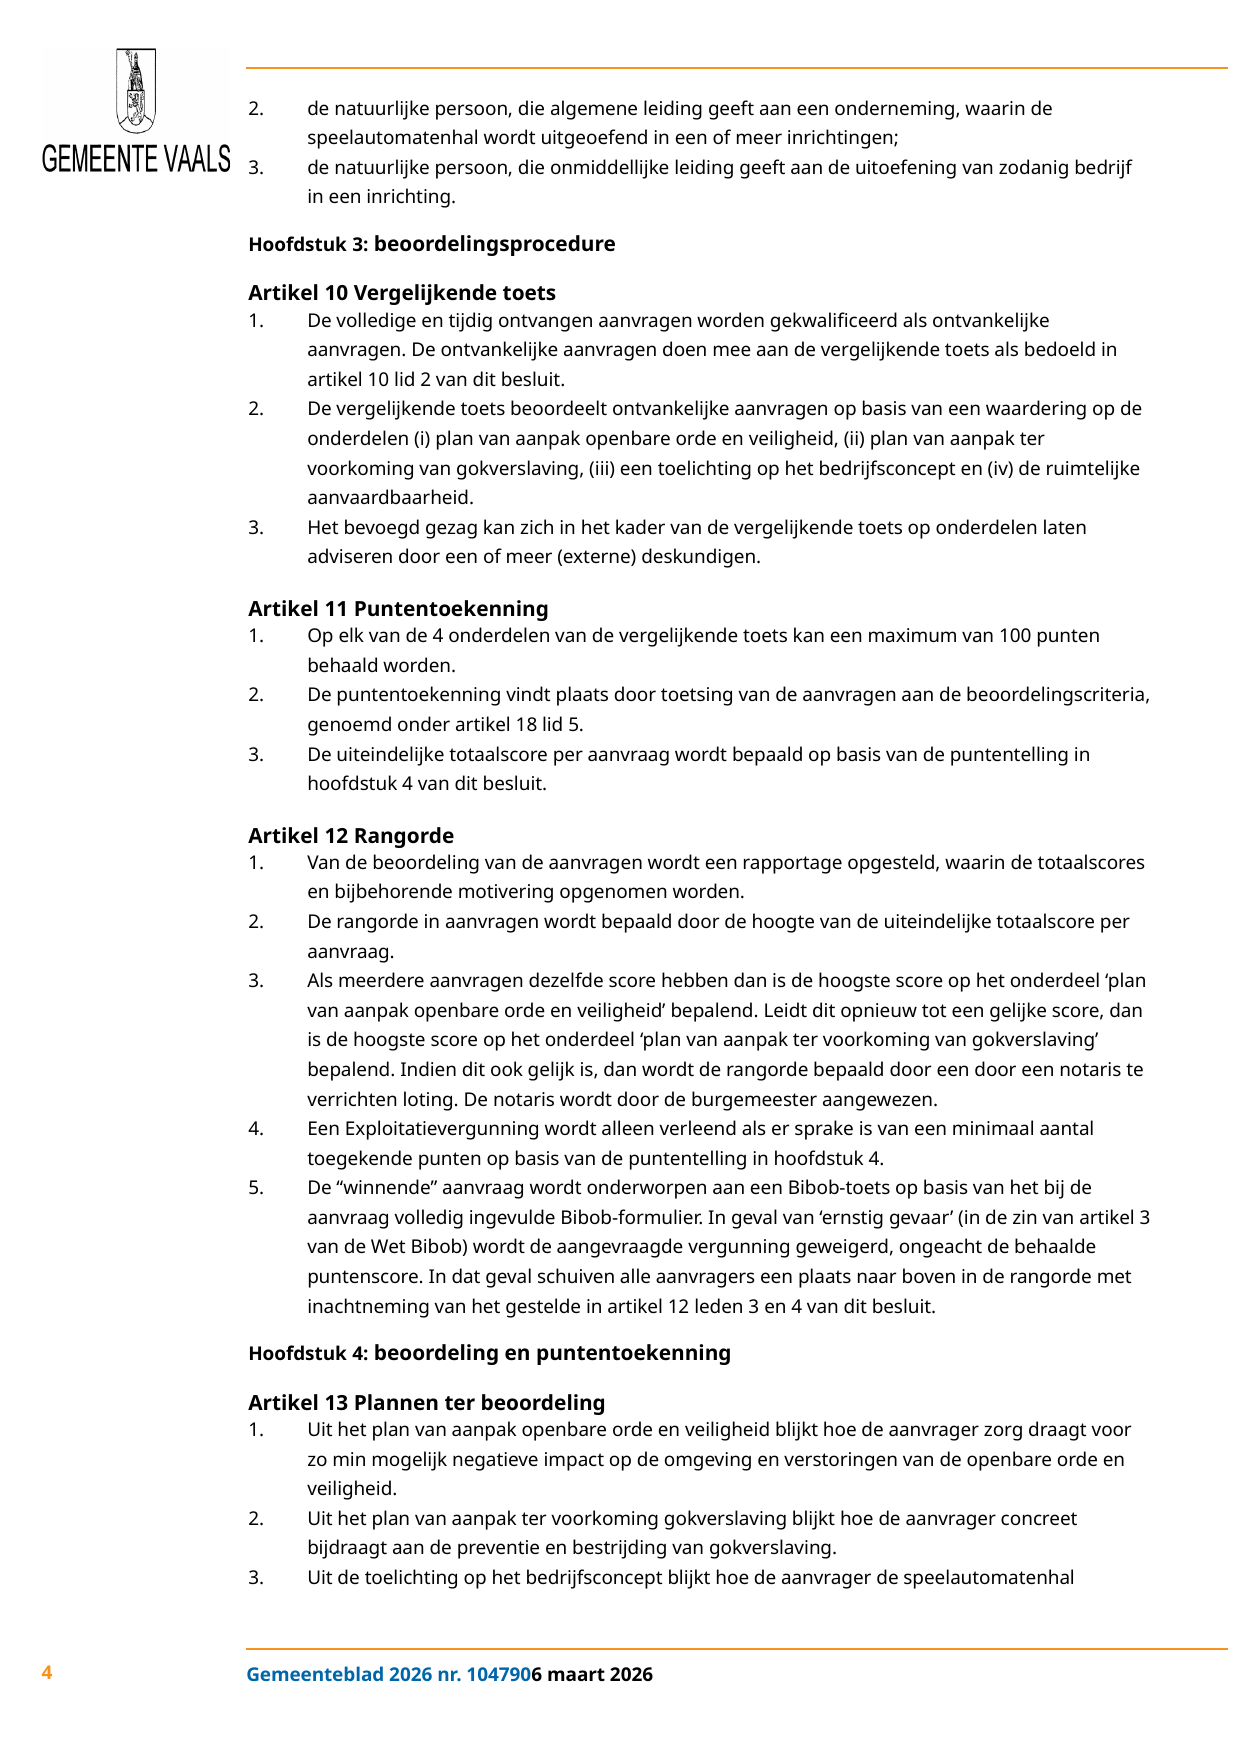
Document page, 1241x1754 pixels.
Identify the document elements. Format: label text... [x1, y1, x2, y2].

list Een Exploitatievergunning wordt alleen verleend als er sprake is van een minimaal aantal toegekende punten op basis van de puntentelling in hoofdstuk 4. [248, 1115, 1152, 1171]
list de natuurlijke persoon, die algemene leiding geeft aan een onderneming, waarin de speelautomatenhal wordt uitgeoefend in een of meer inrichtingen; [248, 95, 1152, 150]
text Hoofdstuk 4: beoordeling en puntentoekenning [248, 1338, 1152, 1367]
text Artikel 13 Plannen ter beoordeling [248, 1388, 1152, 1416]
list Uit het plan van aanpak ter voorkoming gokverslaving blijkt hoe de aanvrager concreet bijdraagt aan de preventie en bestrijding van gokverslaving. [248, 1505, 1152, 1560]
list Als meerdere aanvragen dezelfde score hebben dan is de hoogste score op het onderdeel ‘plan van aanpak openbare orde en veiligheid’ bepalend. Leidt dit opnieuw tot een gelijke score, dan is de hoogste score op het onderdeel ‘plan van aanpak ter voorkoming van gokverslaving’ bepalend. Indien dit ook gelijk is, dan wordt de rangorde bepaald door een door een notaris te verrichten loting. De notaris wordt door de burgemeester aangewezen. [248, 967, 1152, 1112]
list Uit het plan van aanpak openbare orde en veiligheid blijkt hoe de aanvrager zorg draagt voor zo min mogelijk negatieve impact op de omgeving en verstoringen van de openbare orde en veiligheid. [248, 1416, 1152, 1501]
list De rangorde in aanvragen wordt bepaald door de hoogte van de uiteindelijke totaalscore per aanvraag. [248, 908, 1152, 964]
list De volledige en tijdig ontvangen aanvragen worden gekwalificeerd als ontvankelijke aanvragen. De ontvankelijke aanvragen doen mee aan de vergelijkende toets als bedoeld in artikel 10 lid 2 van dit besluit. [248, 307, 1152, 392]
list Van de beoordeling van de aanvragen wordt een rapportage opgesteld, waarin de totaalscores en bijbehorende motivering opgenomen worden. [248, 849, 1152, 904]
picture [41, 47, 231, 172]
list De puntentoekenning vindt plaats door toetsing van de aanvragen aan de beoordelingscriteria, genoemd onder artikel 18 lid 5. [248, 682, 1152, 737]
list Uit de toelichting op het bedrijfsconcept blijkt hoe de aanvrager de speelautomatenhal [248, 1564, 1152, 1590]
list de natuurlijke persoon, die onmiddellijke leiding geeft aan de uitoefening van zodanig bedrijf in een inrichting. [248, 154, 1152, 209]
text Hoofdstuk 3: beoordelingsprocedure [248, 229, 1152, 258]
list De “winnende” aanvraag wordt onderworpen aan een Bibob-toets op basis van het bij de aanvraag volledig ingevulde Bibob-formulier. In geval van ‘ernstig gevaar’ (in de zin van artikel 3 van de Wet Bibob) wordt de aangevraagde vergunning geweigerd, ongeacht de behaalde puntenscore. In dat geval schuiven alle aanvragers een plaats naar boven in de rangorde met inachtneming van het gestelde in artikel 12 leden 3 en 4 van dit besluit. [248, 1174, 1152, 1319]
list De uiteindelijke totaalscore per aanvraag wordt bepaald op basis van de puntentelling in hoofdstuk 4 van dit besluit. [248, 741, 1152, 796]
text Artikel 11 Puntentoekenning [248, 594, 1152, 622]
text Artikel 12 Rangorde [248, 821, 1152, 849]
list De vergelijkende toets beoordeelt ontvankelijke aanvragen op basis van een waardering op de onderdelen (i) plan van aanpak openbare orde en veiligheid, (ii) plan van aanpak ter voorkoming van gokverslaving, (iii) een toelichting op het bedrijfsconcept en (iv) de ruimtelijke aanvaardbaarheid. [248, 396, 1152, 510]
list Op elk van de 4 onderdelen van de vergelijkende toets kan een maximum van 100 punten behaald worden. [248, 622, 1152, 678]
list Het bevoegd gezag kan zich in het kader van de vergelijkende toets op onderdelen laten adviseren door een of meer (externe) deskundigen. [248, 514, 1152, 569]
text Artikel 10 Vergelijkende toets [248, 278, 1152, 307]
